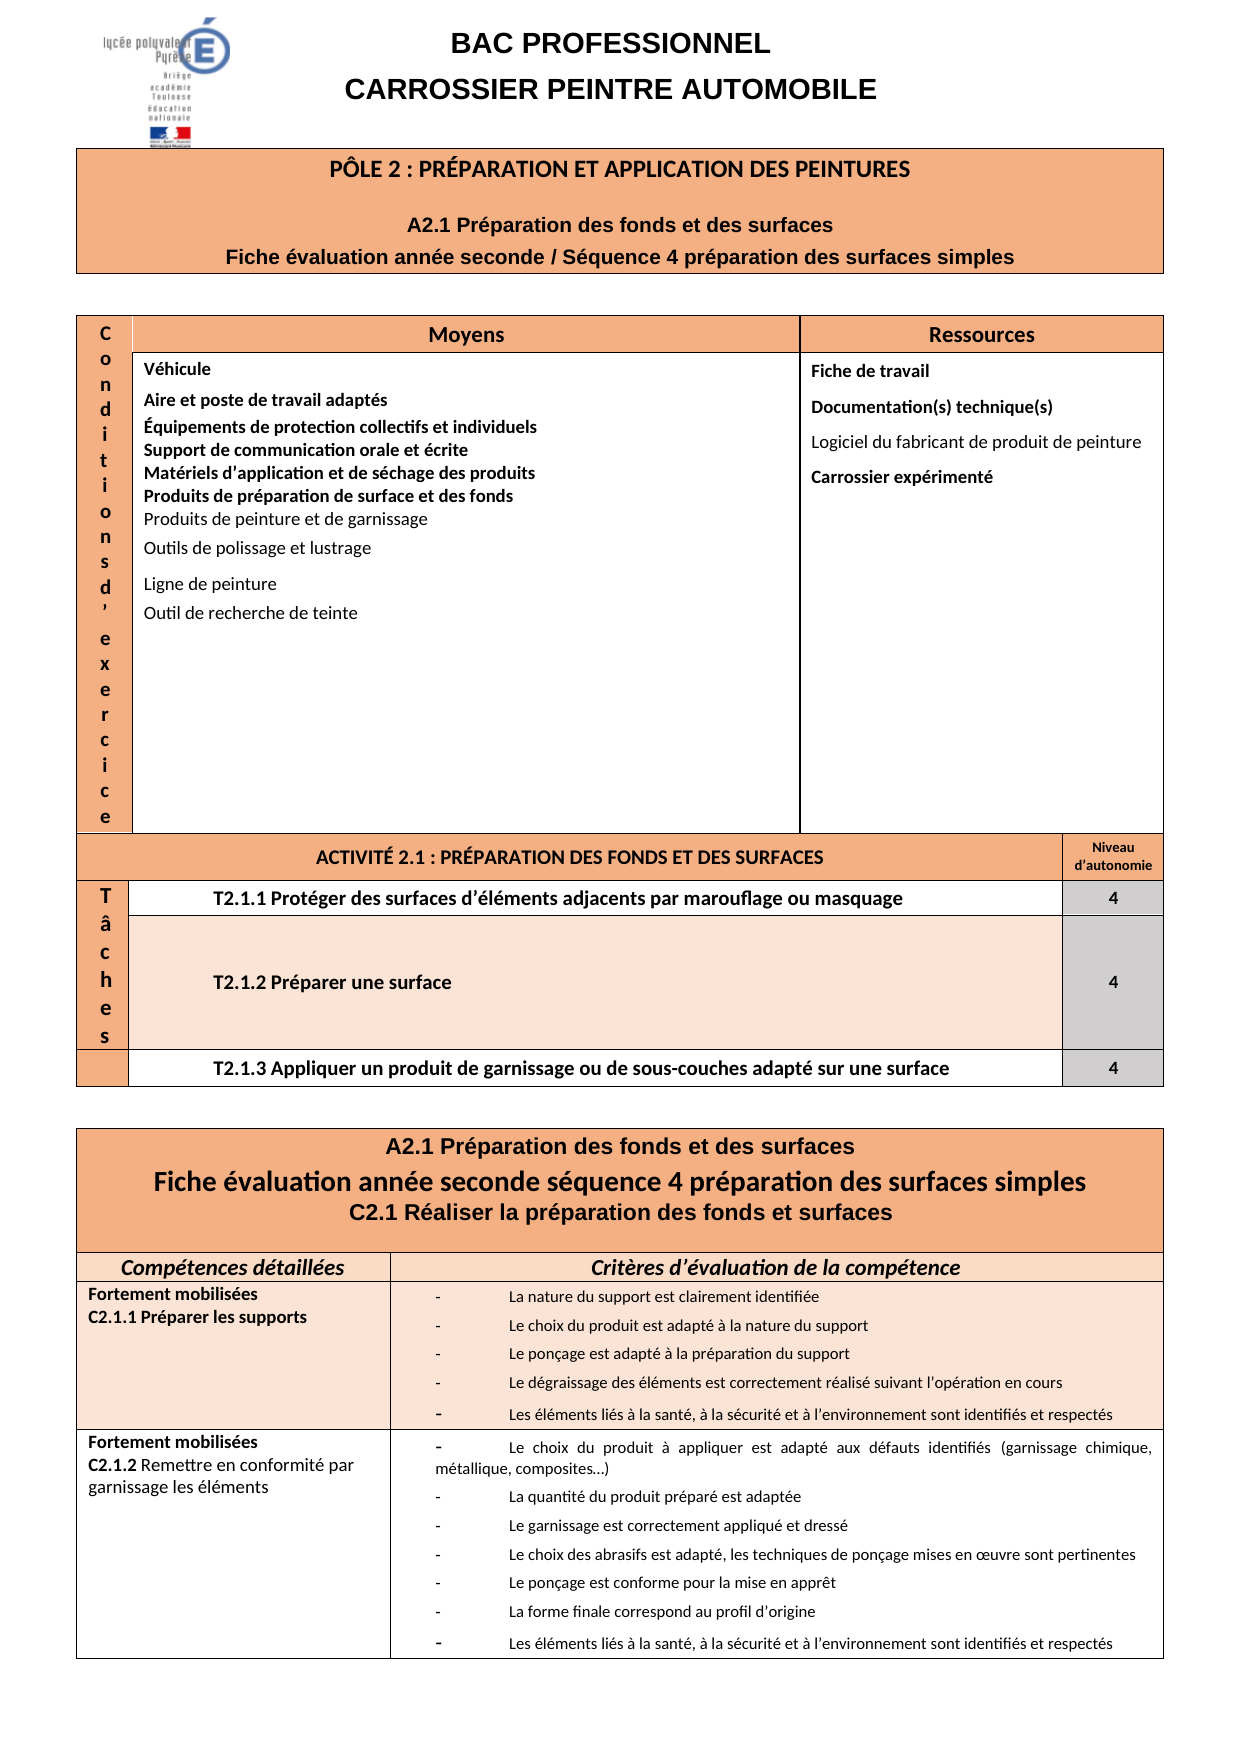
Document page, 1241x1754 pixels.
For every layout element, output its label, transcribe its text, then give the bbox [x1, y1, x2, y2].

table_cell Fortement mobilisées C2.1.1 Préparer les supports [77, 1282, 390, 1429]
table_cell T2.1.2 Préparer une surface [129, 916, 1062, 1049]
table_cell [77, 1050, 128, 1086]
table_header Moyens [133, 316, 799, 352]
table_header Ressources [801, 316, 1163, 352]
table_cell La nature du support est clairement identifiée Le choix du produit est adapté à la nature du support Le ponçage est adapté à la préparation du support Le dégraissage des éléments est correctement réalisé suivant l’opération en cours Les éléments liés à la santé, à la sécurité et à l’environnement sont identifiés et respectés [391, 1282, 1163, 1429]
table_cell Tâches [77, 881, 128, 1049]
table_cell Fiche de travail Documentation(s) technique(s) Logiciel du fabricant de produit de peinture Carrossier expérimenté [801, 353, 1163, 832]
table_header A2.1 Préparation des fonds et des surfaces Fiche évaluation année seconde séquence 4 préparation des surfaces simples C2.1 Réaliser la préparation des fonds et surfaces [77, 1129, 1163, 1252]
table_cell T2.1.1 Protéger des surfaces d’éléments adjacents par marouflage ou masquage [129, 881, 1062, 914]
table_cell 4 [1063, 916, 1163, 1049]
table_cell ACTIVITÉ 2.1 : PrÉparation des fonds et des surfaces [77, 834, 1062, 880]
table_cell Véhicule Aire et poste de travail adaptés Équipements de protection collectifs et individuels Support de communication orale et écrite Matériels d’application et de séchage des produits Produits de préparation de surface et des fonds Produits de peinture et de garnissage Outils de polissage et lustrage Ligne de peinture Outil de recherche de teinte [133, 353, 799, 832]
table_header PÔLE 2 : PRÉPARATION ET APPLICATION DES PEINTURES A2.1 Préparation des fonds et des surfaces Fiche évaluation année seconde / Séquence 4 préparation des surfaces simples [77, 149, 1163, 273]
table_cell Compétences détaillées [77, 1253, 390, 1281]
table_header Conditions d’exercice [77, 316, 132, 832]
table_cell Niveau d’autonomie [1063, 834, 1163, 880]
table_cell T2.1.3 Appliquer un produit de garnissage ou de sous-couches adapté sur une surface [129, 1050, 1062, 1086]
table_cell 4 [1063, 1050, 1163, 1086]
table_cell Critères d’évaluation de la compétence [391, 1253, 1163, 1281]
table_cell Fortement mobilisées C2.1.2 Remettre en conformité par garnissage les éléments [77, 1430, 390, 1658]
table_cell Le choix du produit à appliquer est adapté aux défauts identifiés (garnissage chimique, métallique, composites…) La quantité du produit préparé est adaptée Le garnissage est correctement appliqué et dressé Le choix des abrasifs est adapté, les techniques de ponçage mises en œuvre sont pertinentes Le ponçage est conforme pour la mise en apprêt La forme finale correspond au profil d’origine Les éléments liés à la santé, à la sécurité et à l’environnement sont identifiés et respectés [391, 1430, 1163, 1658]
table_cell 4 [1063, 881, 1163, 914]
